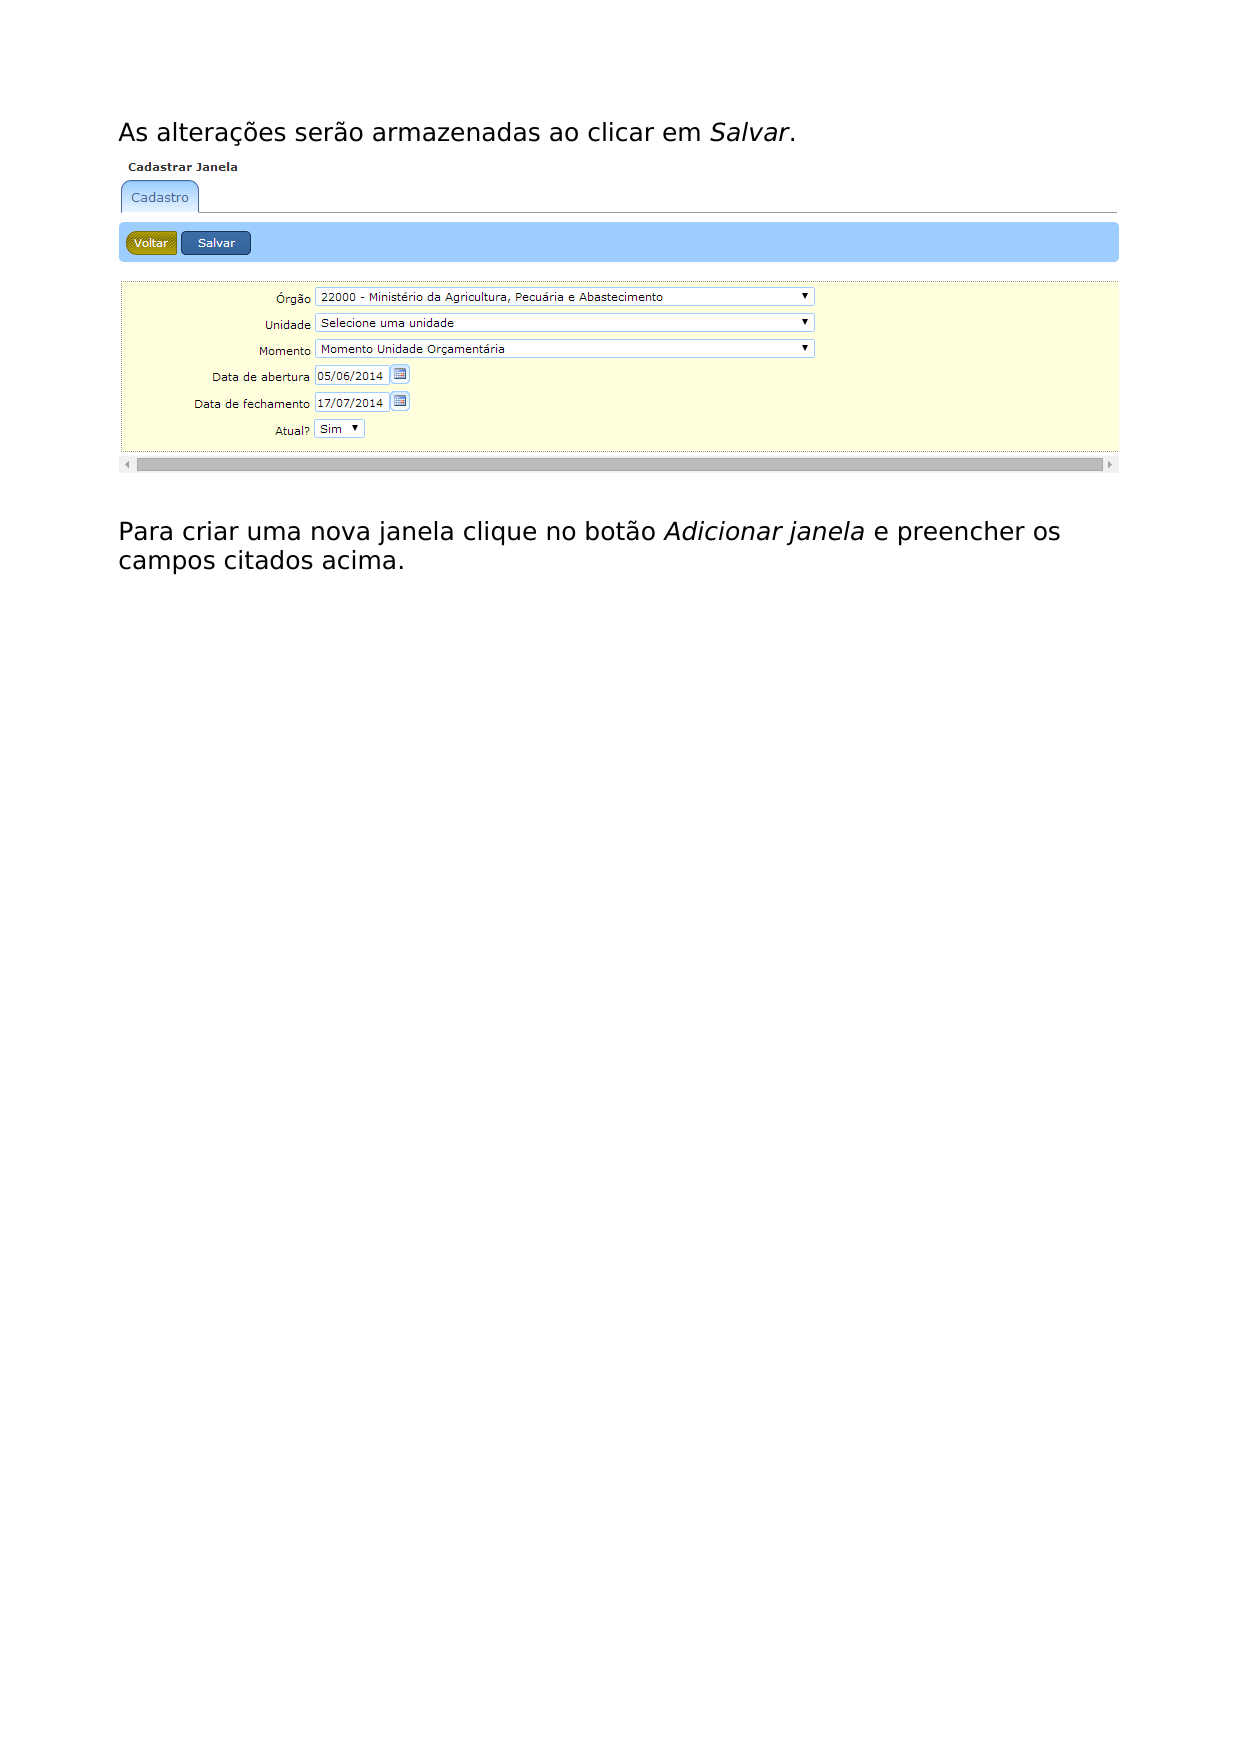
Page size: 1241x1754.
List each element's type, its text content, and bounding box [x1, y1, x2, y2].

text As alterações serão armazenadas ao clicar em Salvar. [118, 118, 1122, 147]
text Para criar uma nova janela clique no botão Adicionar janela e preencher os campos citados acima. [118, 517, 1122, 575]
picture [118, 159, 1123, 476]
